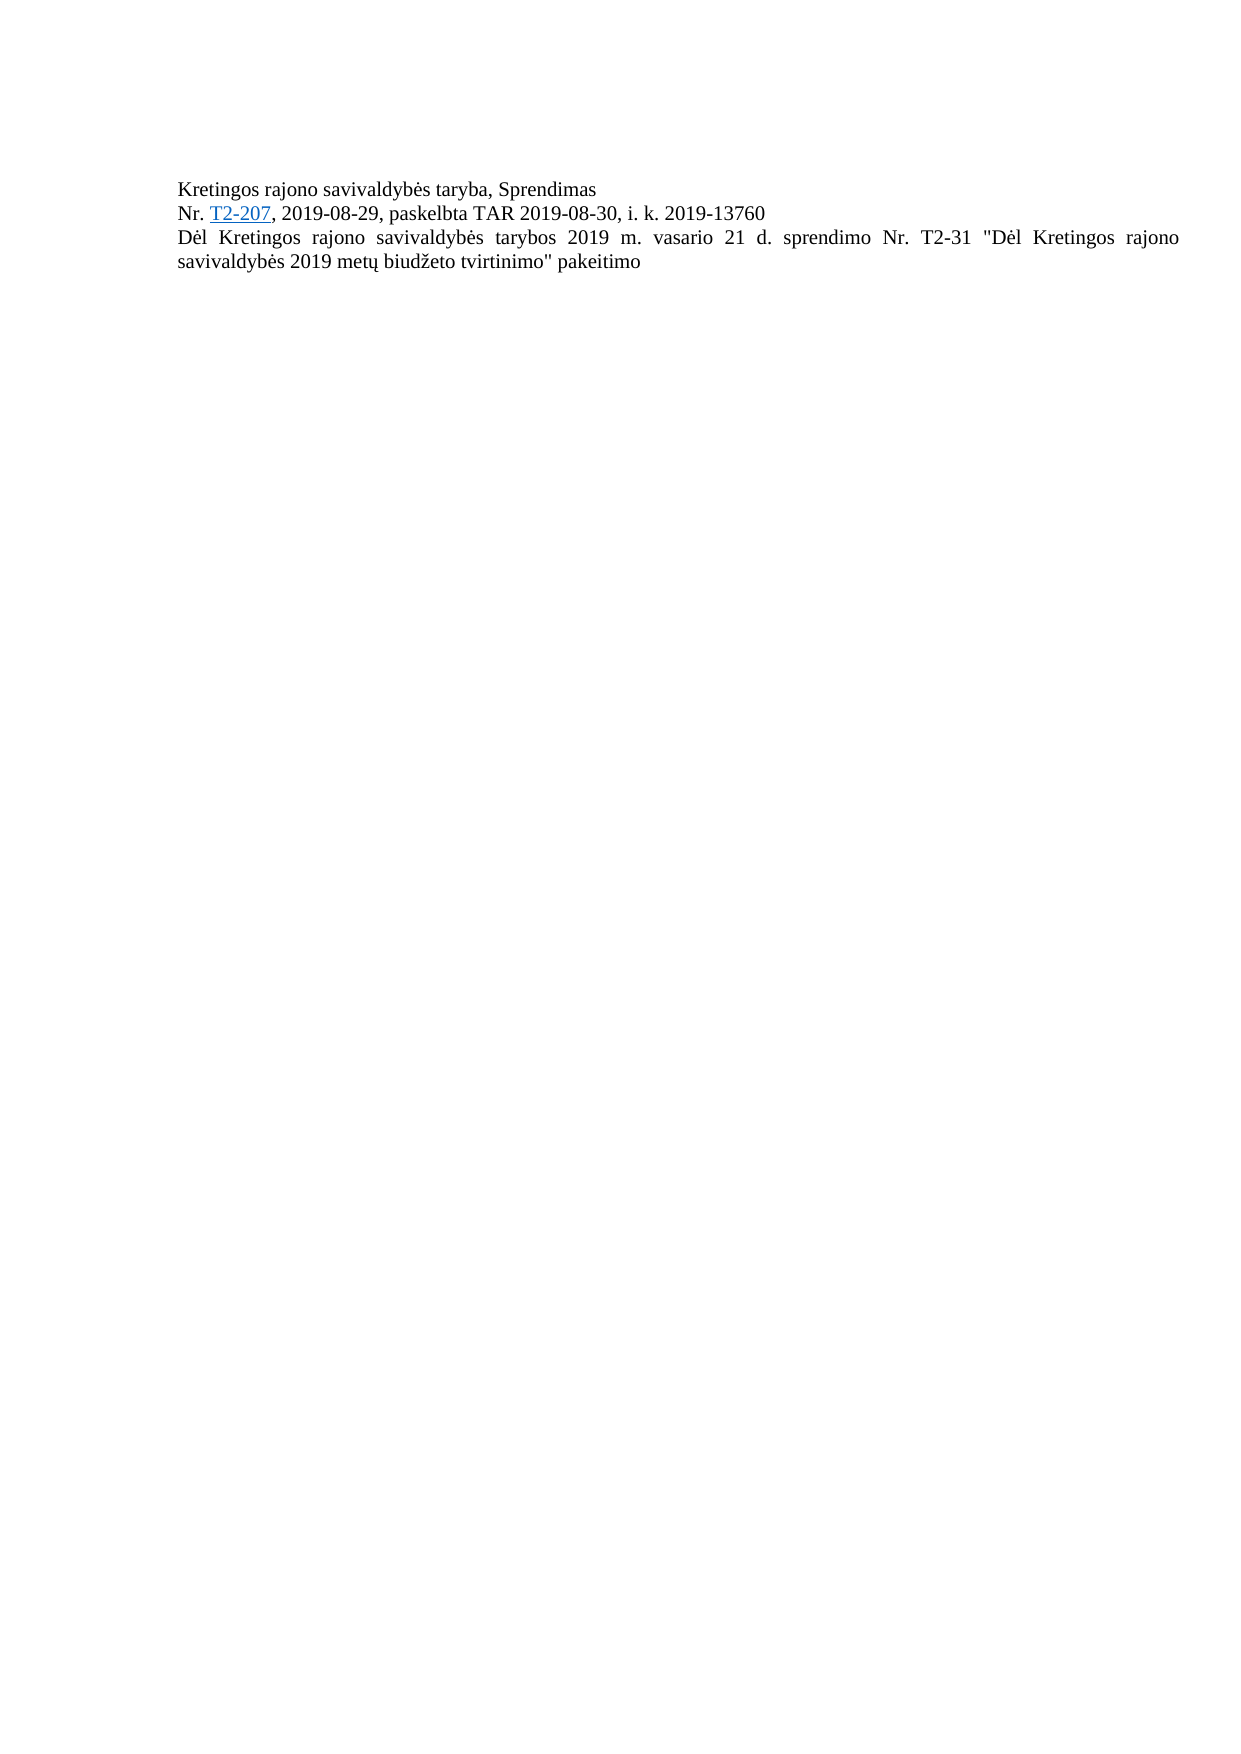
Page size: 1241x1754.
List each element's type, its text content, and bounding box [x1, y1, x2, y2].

text Kretingos rajono savivaldybės taryba, Sprendimas [177, 177, 1181, 201]
text Dėl Kretingos rajono savivaldybės tarybos 2019 m. vasario 21 d. sprendimo Nr. T2-31 "Dėl Kretingos rajono savivaldybės 2019 metų biudžeto tvirtinimo" pakeitimo [177, 225, 1181, 273]
text Nr. T2-207, 2019-08-29, paskelbta TAR 2019-08-30, i. k. 2019-13760 [177, 201, 1181, 225]
